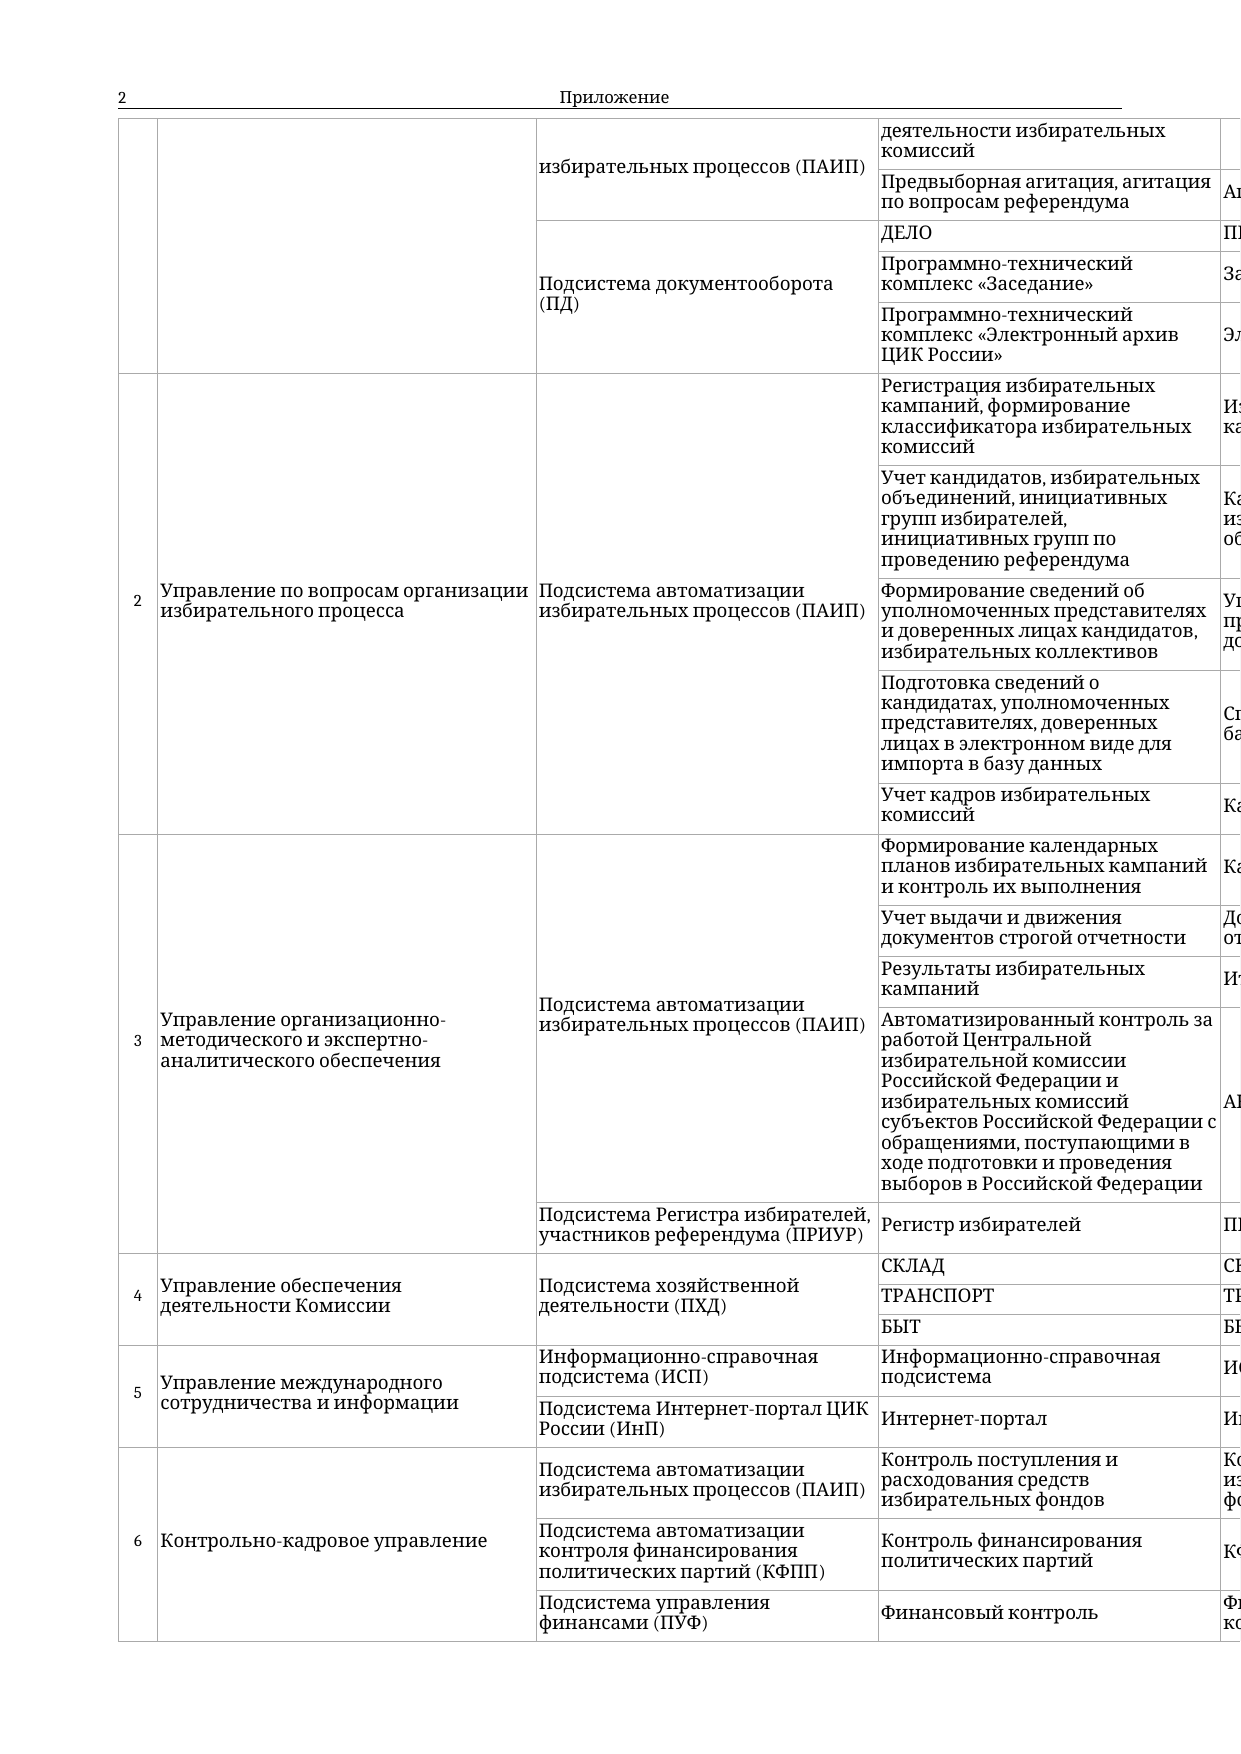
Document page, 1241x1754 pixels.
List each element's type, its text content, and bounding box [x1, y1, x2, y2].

table_cell Кадры [1221, 784, 1240, 834]
table_cell Финансовый контроль [1221, 1591, 1240, 1641]
table_cell Программно-технический комплекс «Электронный архив ЦИК России» [879, 303, 1220, 373]
table_cell СКЛАД [1221, 1254, 1240, 1283]
table_cell Итоги [1221, 957, 1240, 1007]
table_cell ИСП [1221, 1346, 1240, 1396]
table_cell ИнП [1221, 1397, 1240, 1447]
table_cell Подсистема Интернет-портал ЦИК России (ИнП) [537, 1397, 878, 1447]
table_cell Финансовый контроль [879, 1591, 1220, 1641]
table_cell Учет выдачи и движения документов строгой отчетности [879, 906, 1220, 956]
table_cell Подсистема автоматизации избирательных процессов (ПАИП) [537, 835, 878, 1202]
table_cell деятельности избирательных комиссий [879, 119, 1220, 169]
table_cell Подсистема хозяйственной деятельности (ПХД) [537, 1254, 878, 1344]
table_cell 2 [119, 374, 157, 834]
table_cell ТРАНСПОРТ [1221, 1285, 1240, 1314]
table_cell Кандидаты и избирательные объединения [1221, 466, 1240, 578]
table_cell Управление международного сотрудничества и информации [158, 1346, 536, 1447]
table_cell Формирование календарных планов избирательных кампаний и контроль их выполнения [879, 835, 1220, 905]
table_cell Автоматизированный контроль за работой Центральной избирательной комиссии Российской Федерации и избирательных комиссий субъектов Российской Федерации с обращениями, поступающими в ходе подготовки и проведения выборов в Российской Федерации [879, 1008, 1220, 1202]
table_cell ТРАНСПОРТ [879, 1285, 1220, 1314]
table_cell Подсистема управления финансами (ПУФ) [537, 1591, 878, 1641]
table_cell Подсистема автоматизации контроля финансирования политических партий (КФПП) [537, 1519, 878, 1590]
table_cell Регистр избирателей [879, 1203, 1220, 1253]
table_cell Контроль финансирования политических партий [879, 1519, 1220, 1590]
table_cell Учет кандидатов, избирательных объединений, инициативных групп избирателей, инициативных групп по проведению референдума [879, 466, 1220, 578]
table_cell Результаты избирательных кампаний [879, 957, 1220, 1007]
table_cell Регистрация избирательных кампаний, формирование классификатора избирательных комиссий [879, 374, 1220, 465]
table_cell Программно-технический комплекс «Заседание» [879, 252, 1220, 302]
table_cell Предвыборная агитация, агитация по вопросам референдума [879, 170, 1220, 220]
table_cell БЫТ [1221, 1315, 1240, 1344]
table_cell Подсистема документооборота (ПД) [537, 221, 878, 373]
table_cell 4 [119, 1254, 157, 1344]
table_cell [158, 119, 536, 373]
table_cell Управление обеспечения деятельности Комиссии [158, 1254, 536, 1344]
table_cell Интернет-портал [879, 1397, 1220, 1447]
table_cell Календарные планы [1221, 835, 1240, 905]
table_cell Информационно-справочная подсистема (ИСП) [537, 1346, 878, 1396]
table_cell 6 [119, 1448, 157, 1641]
table_cell Документы строгой отчетности [1221, 906, 1240, 956]
table_cell ПРИУР [1221, 1203, 1240, 1253]
table_cell избирательных процессов (ПАИП) [537, 119, 878, 220]
table_cell Уполномоченные представители, доверенные лица [1221, 579, 1240, 670]
table_cell Агитация [1221, 170, 1240, 220]
table_cell Подсистема Регистра избирателей, участников референдума (ПРИУР) [537, 1203, 878, 1253]
table_cell ПИ ДЕЛО [1221, 221, 1240, 251]
table_cell Электронный архив [1221, 303, 1240, 373]
table_cell Информационно-справочная подсистема [879, 1346, 1220, 1396]
table_cell Заседание [1221, 252, 1240, 302]
table_cell Списки для импорта в базу данных [1221, 671, 1240, 783]
table_cell Право [1221, 119, 1240, 169]
table_cell КФПП [1221, 1519, 1240, 1590]
table_cell БЫТ [879, 1315, 1220, 1344]
table_cell ДЕЛО [879, 221, 1220, 251]
table_cell Контроль избирательных фондов [1221, 1448, 1240, 1518]
table_cell СКЛАД [879, 1254, 1220, 1283]
table_cell Управление по вопросам организации избирательного процесса [158, 374, 536, 834]
table_cell [119, 119, 157, 373]
table_cell 5 [119, 1346, 157, 1447]
table_cell Контроль поступления и расходования средств избирательных фондов [879, 1448, 1220, 1518]
table_cell Контрольно-кадровое управление [158, 1448, 536, 1641]
table_cell 3 [119, 835, 157, 1253]
table_cell Подготовка сведений о кандидатах, уполномоченных представителях, доверенных лицах в электронном виде для импорта в базу данных [879, 671, 1220, 783]
table_cell Избирательные кампании [1221, 374, 1240, 465]
table_cell Учет кадров избирательных комиссий [879, 784, 1220, 834]
table_cell Подсистема автоматизации избирательных процессов (ПАИП) [537, 374, 878, 834]
table_cell Формирование сведений об уполномоченных представителях и доверенных лицах кандидатов, избирательных коллективов [879, 579, 1220, 670]
table_cell Подсистема автоматизации избирательных процессов (ПАИП) [537, 1448, 878, 1518]
table_cell Управление организационно-методического и экспертно-аналитического обеспечения [158, 835, 536, 1253]
table_cell АКРИКО [1221, 1008, 1240, 1202]
